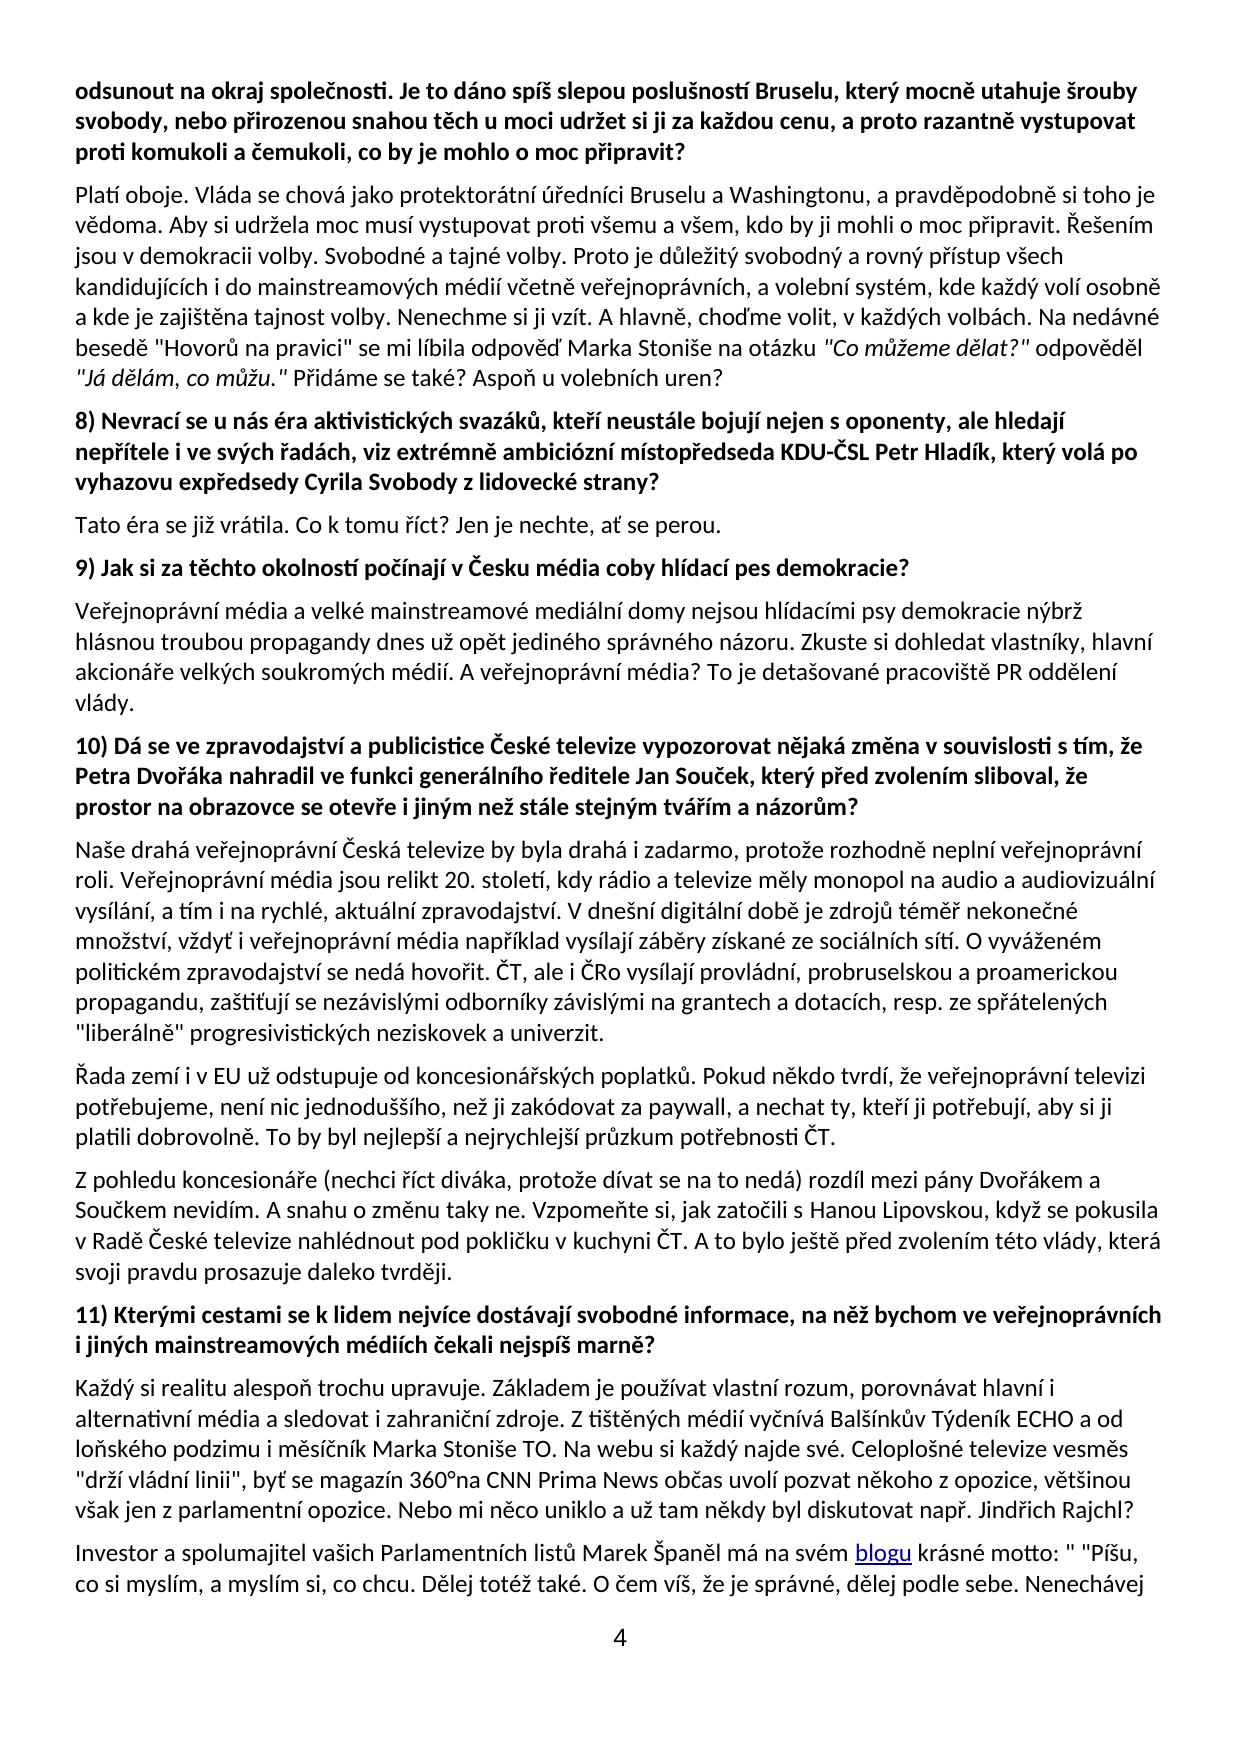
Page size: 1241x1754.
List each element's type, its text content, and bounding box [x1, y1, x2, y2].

text Investor a spolumajitel vašich Parlamentních listů Marek Španěl má na svém blogu krásné motto: " "Píšu, co si myslím, a myslím si, co chcu. Dělej totéž také. O čem víš, že je správné, dělej podle sebe. Nenechávej [75, 1537, 1165, 1598]
text 9) Jak si za těchto okolností počínají v Česku média coby hlídací pes demokracie? [75, 552, 1165, 583]
text odsunout na okraj společnosti. Je to dáno spíš slepou poslušností Bruselu, který mocně utahuje šrouby svobody, nebo přirozenou snahou těch u moci udržet si ji za každou cenu, a proto razantně vystupovat proti komukoli a čemukoli, co by je mohlo o moc připravit? [75, 75, 1165, 167]
text 10) Dá se ve zpravodajství a publicistice České televize vypozorovat nějaká změna v souvislosti s tím, že Petra Dvořáka nahradil ve funkci generálního ředitele Jan Souček, který před zvolením sliboval, že prostor na obrazovce se otevře i jiným než stále stejným tvářím a názorům? [75, 730, 1165, 821]
text Platí oboje. Vláda se chová jako protektorátní úředníci Bruselu a Washingtonu, a pravděpodobně si toho je vědoma. Aby si udržela moc musí vystupovat proti všemu a všem, kdo by ji mohli o moc připravit. Řešením jsou v demokracii volby. Svobodné a tajné volby. Proto je důležitý svobodný a rovný přístup všech kandidujících i do mainstreamových médií včetně veřejnoprávních, a volební systém, kde každý volí osobně a kde je zajištěna tajnost volby. Nenechme si ji vzít. A hlavně, choďme volit, v každých volbách. Na nedávné besedě "Hovorů na pravici" se mi líbila odpověď Marka Stoniše na otázku "Co můžeme dělat?" odpověděl "Já dělám, co můžu." Přidáme se také? Aspoň u volebních uren? [75, 179, 1165, 393]
text 11) Kterými cestami se k lidem nejvíce dostávají svobodné informace, na něž bychom ve veřejnoprávních i jiných mainstreamových médiích čekali nejspíš marně? [75, 1299, 1165, 1360]
text Řada zemí i v EU už odstupuje od koncesionářských poplatků. Pokud někdo tvrdí, že veřejnoprávní televizi potřebujeme, není nic jednoduššího, než ji zakódovat za paywall, a nechat ty, kteří ji potřebují, aby si ji platili dobrovolně. To by byl nejlepší a nejrychlejší průzkum potřebnosti ČT. [75, 1060, 1165, 1152]
text Každý si realitu alespoň trochu upravuje. Základem je používat vlastní rozum, porovnávat hlavní i alternativní média a sledovat i zahraniční zdroje. Z tištěných médií vyčnívá Balšínkův Týdeník ECHO a od loňského podzimu i měsíčník Marka Stoniše TO. Na webu si každý najde své. Celoplošné televize vesměs "drží vládní linii", byť se magazín 360°na CNN Prima News občas uvolí pozvat někoho z opozice, většinou však jen z parlamentní opozice. Nebo mi něco uniklo a už tam někdy byl diskutovat např. Jindřich Rajchl? [75, 1372, 1165, 1525]
text Tato éra se již vrátila. Co k tomu říct? Jen je nechte, ať se perou. [75, 509, 1165, 540]
text 8) Nevrací se u nás éra aktivistických svazáků, kteří neustále bojují nejen s oponenty, ale hledají nepřítele i ve svých řadách, viz extrémně ambiciózní místopředseda KDU-ČSL Petr Hladík, který volá po vyhazovu expředsedy Cyrila Svobody z lidovecké strany? [75, 405, 1165, 497]
text Z pohledu koncesionáře (nechci říct diváka, protože dívat se na to nedá) rozdíl mezi pány Dvořákem a Součkem nevidím. A snahu o změnu taky ne. Vzpomeňte si, jak zatočili s Hanou Lipovskou, když se pokusila v Radě České televize nahlédnout pod pokličku v kuchyni ČT. A to bylo ještě před zvolením této vlády, která svoji pravdu prosazuje daleko tvrději. [75, 1164, 1165, 1286]
text Veřejnoprávní média a velké mainstreamové mediální domy nejsou hlídacími psy demokracie nýbrž hlásnou troubou propagandy dnes už opět jediného správného názoru. Zkuste si dohledat vlastníky, hlavní akcionáře velkých soukromých médií. A veřejnoprávní média? To je detašované pracoviště PR oddělení vlády. [75, 595, 1165, 717]
text Naše drahá veřejnoprávní Česká televize by byla drahá i zadarmo, protože rozhodně neplní veřejnoprávní roli. Veřejnoprávní média jsou relikt 20. století, kdy rádio a televize měly monopol na audio a audiovizuální vysílání, a tím i na rychlé, aktuální zpravodajství. V dnešní digitální době je zdrojů téměř nekonečné množství, vždyť i veřejnoprávní média například vysílají záběry získané ze sociálních sítí. O vyváženém politickém zpravodajství se nedá hovořit. ČT, ale i ČRo vysílají provládní, probruselskou a proamerickou propagandu, zaštiťují se nezávislými odborníky závislými na grantech a dotacích, resp. ze spřátelených "liberálně" progresivistických neziskovek a univerzit. [75, 834, 1165, 1048]
